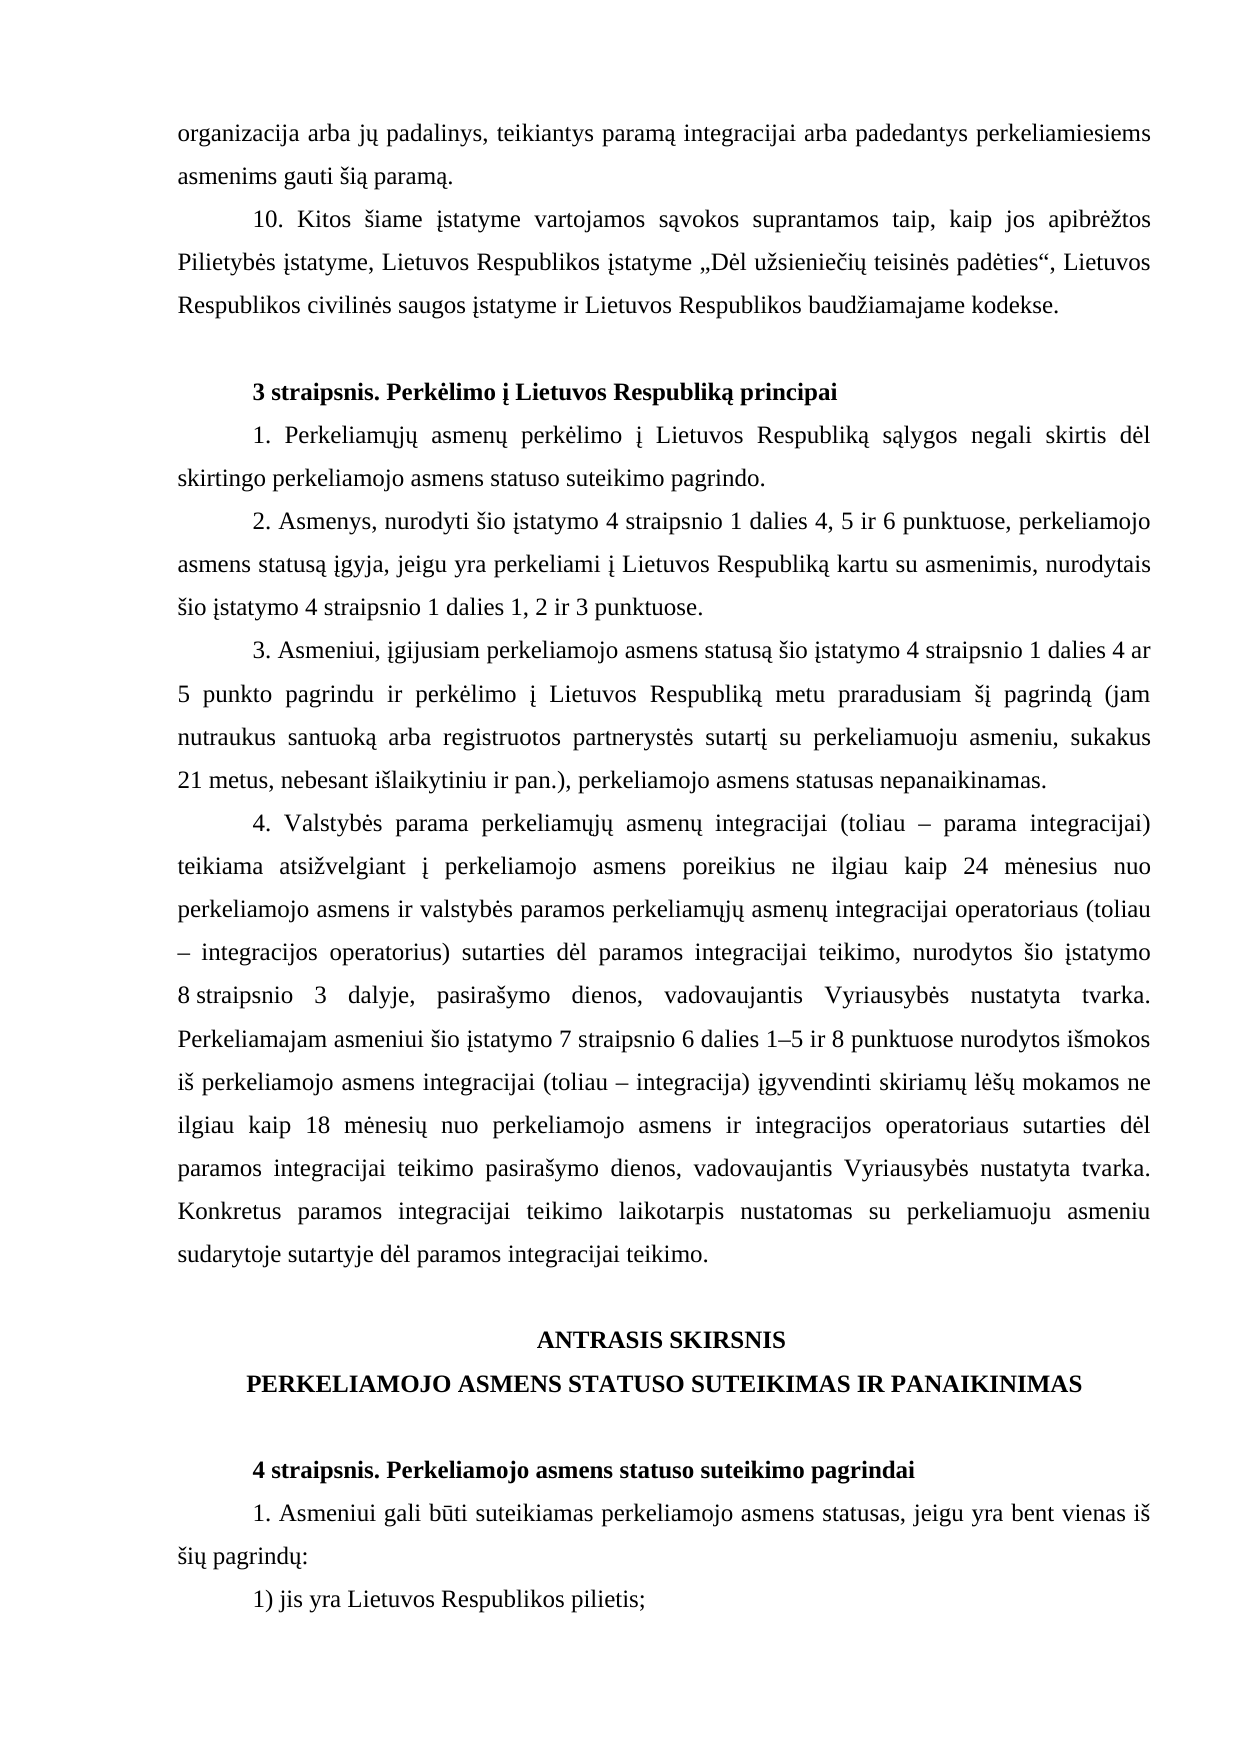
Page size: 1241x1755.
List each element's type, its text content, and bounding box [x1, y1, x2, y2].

text 10. Kitos šiame įstatyme vartojamos sąvokos suprantamos taip, kaip jos apibrėžtos Pilietybės įstatyme, Lietuvos Respublikos įstatyme „Dėl užsieniečių teisinės padėties“, Lietuvos Respublikos civilinės saugos įstatyme ir Lietuvos Respublikos baudžiamajame kodekse. [177, 204, 1152, 319]
text organizacija arba jų padalinys, teikiantys paramą integracijai arba padedantys perkeliamiesiems asmenims gauti šią paramą. [177, 118, 1152, 190]
text 3. Asmeniui, įgijusiam perkeliamojo asmens statusą šio įstatymo 4 straipsnio 1 dalies 4 ar 5 punkto pagrindu ir perkėlimo į Lietuvos Respubliką metu praradusiam šį pagrindą (jam nutraukus santuoką arba registruotos partnerystės sutartį su perkeliamuoju asmeniu, sukakus 21 metus, nebesant išlaikytiniu ir pan.), perkeliamojo asmens statusas nepanaikinamas. [177, 636, 1152, 794]
text 1. Asmeniui gali būti suteikiamas perkeliamojo asmens statusas, jeigu yra bent vienas iš šių pagrindų: [177, 1498, 1152, 1570]
text 1. Perkeliamųjų asmenų perkėlimo į Lietuvos Respubliką sąlygos negali skirtis dėl skirtingo perkeliamojo asmens statuso suteikimo pagrindo. [177, 420, 1152, 492]
text 4 straipsnis. Perkeliamojo asmens statuso suteikimo pagrindai [177, 1455, 1152, 1484]
text PERKELIAMOJO ASMENS STATUSO SUTEIKIMAS ir PANAIKINIMAS [177, 1369, 1152, 1397]
text ANTRASIS SKIRSNIS [177, 1326, 1152, 1354]
text 3 straipsnis. Perkėlimo į Lietuvos Respubliką principai [177, 377, 1152, 406]
text 4. Valstybės parama perkeliamųjų asmenų integracijai (toliau ‒ parama integracijai) teikiama atsižvelgiant į perkeliamojo asmens poreikius ne ilgiau kaip 24 mėnesius nuo perkeliamojo asmens ir valstybės paramos perkeliamųjų asmenų integracijai operatoriaus (toliau ‒ integracijos operatorius) sutarties dėl paramos integracijai teikimo, nurodytos šio įstatymo 8 straipsnio 3 dalyje, pasirašymo dienos, vadovaujantis Vyriausybės nustatyta tvarka. Perkeliamajam asmeniui šio įstatymo 7 straipsnio 6 dalies 1–5 ir 8 punktuose nurodytos išmokos iš perkeliamojo asmens integracijai (toliau – integracija) įgyvendinti skiriamų lėšų mokamos ne ilgiau kaip 18 mėnesių nuo perkeliamojo asmens ir integracijos operatoriaus sutarties dėl paramos integracijai teikimo pasirašymo dienos, vadovaujantis Vyriausybės nustatyta tvarka. Konkretus paramos integracijai teikimo laikotarpis nustatomas su perkeliamuoju asmeniu sudarytoje sutartyje dėl paramos integracijai teikimo. [177, 808, 1152, 1268]
text 2. Asmenys, nurodyti šio įstatymo 4 straipsnio 1 dalies 4, 5 ir 6 punktuose, perkeliamojo asmens statusą įgyja, jeigu yra perkeliami į Lietuvos Respubliką kartu su asmenimis, nurodytais šio įstatymo 4 straipsnio 1 dalies 1, 2 ir 3 punktuose. [177, 506, 1152, 621]
text 1) jis yra Lietuvos Respublikos pilietis; [177, 1584, 1152, 1613]
